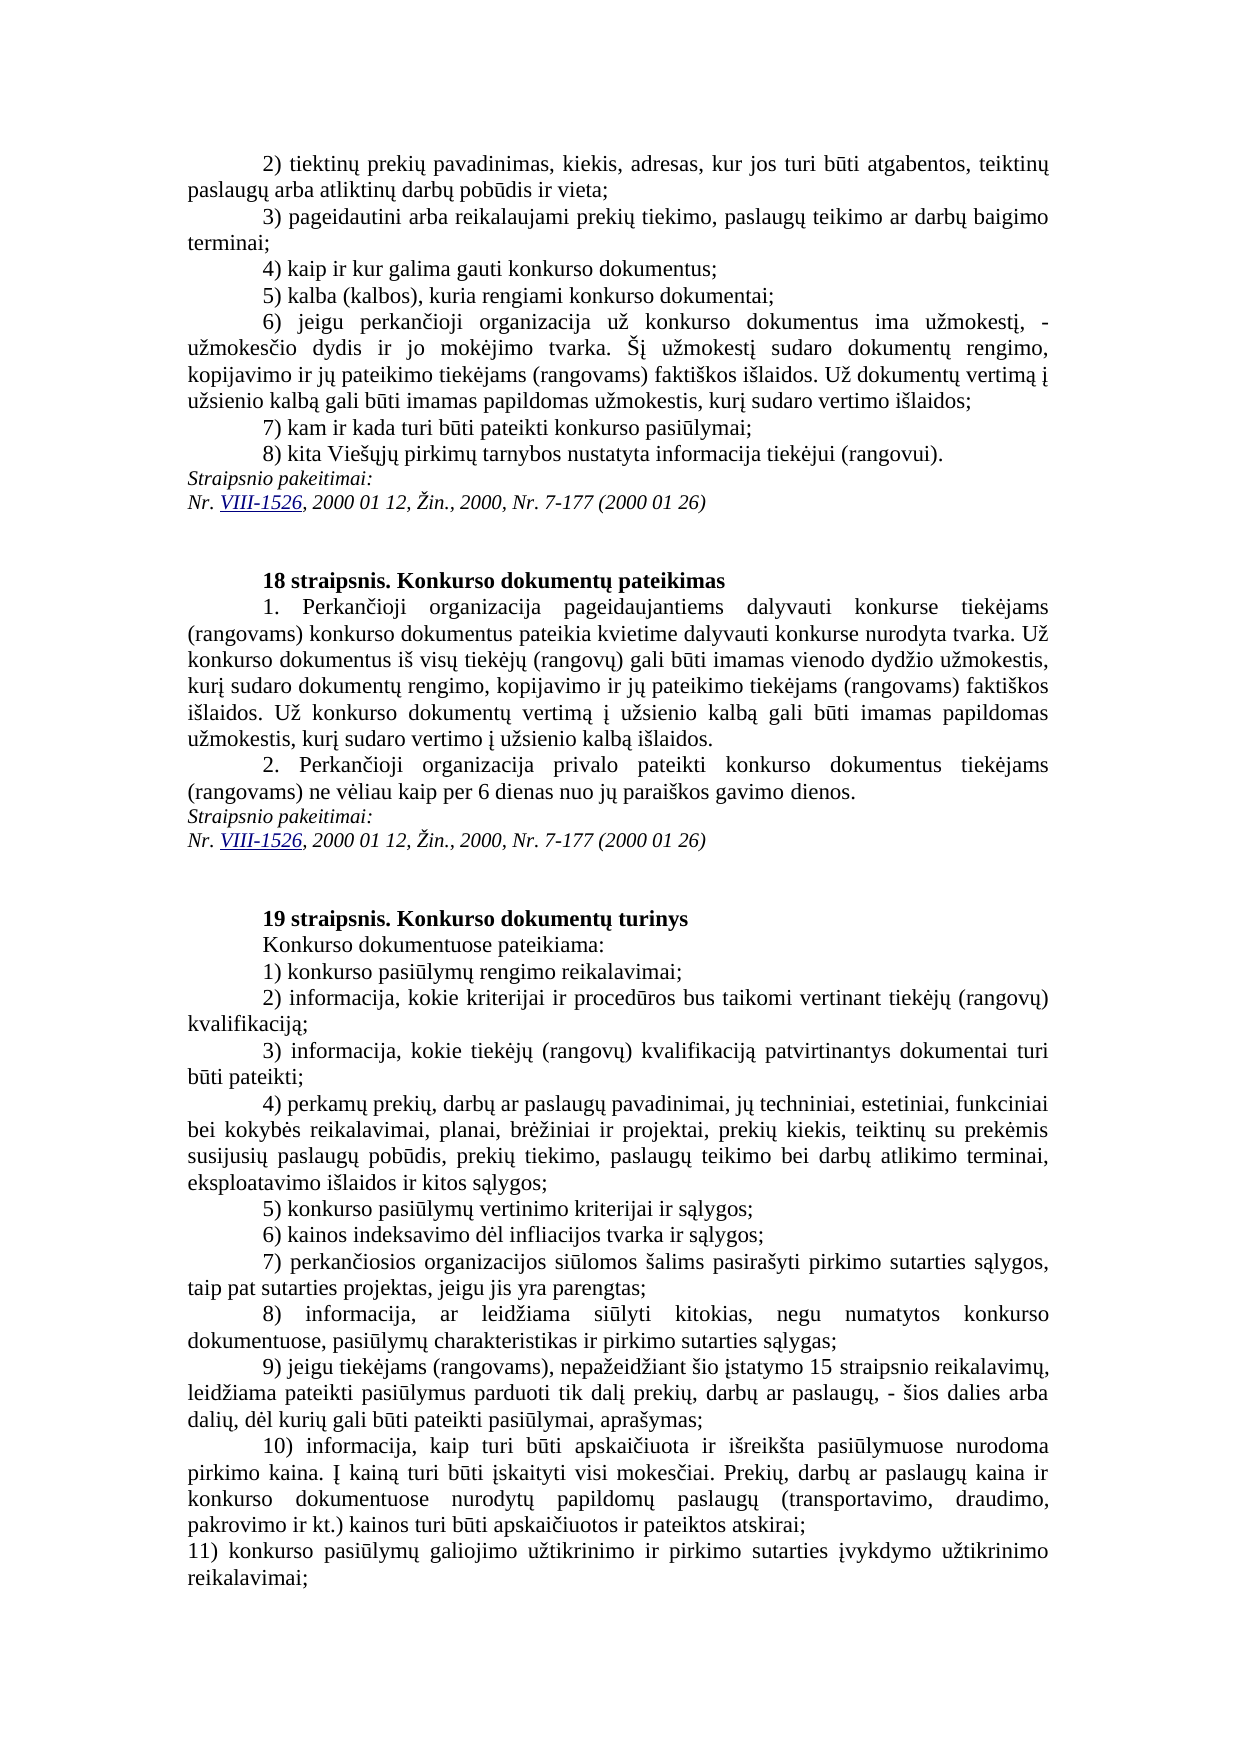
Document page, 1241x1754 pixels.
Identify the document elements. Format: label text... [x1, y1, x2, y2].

text 7) perkančiosios organizacijos siūlomos šalims pasirašyti pirkimo sutarties sąlygos, taip pat sutarties projektas, jeigu jis yra parengtas; [187, 1248, 1050, 1300]
text 8) informacija, ar leidžiama siūlyti kitokias, negu numatytos konkurso dokumentuose, pasiūlymų charakteristikas ir pirkimo sutarties sąlygas; [187, 1300, 1050, 1353]
text 1. Perkančioji organizacija pageidaujantiems dalyvauti konkurse tiekėjams (rangovams) konkurso dokumentus pateikia kvietime dalyvauti konkurse nurodyta tvarka. Už konkurso dokumentus iš visų tiekėjų (rangovų) gali būti imamas vienodo dydžio užmokestis, kurį sudaro dokumentų rengimo, kopijavimo ir jų pateikimo tiekėjams (rangovams) faktiškos išlaidos. Už konkurso dokumentų vertimą į užsienio kalbą gali būti imamas papildomas užmokestis, kurį sudaro vertimo į užsienio kalbą išlaidos. [187, 593, 1050, 752]
text 6) jeigu perkančioji organizacija už konkurso dokumentus ima užmokestį, - užmokesčio dydis ir jo mokėjimo tvarka. Šį užmokestį sudaro dokumentų rengimo, kopijavimo ir jų pateikimo tiekėjams (rangovams) faktiškos išlaidos. Už dokumentų vertimą į užsienio kalbą gali būti imamas papildomas užmokestis, kurį sudaro vertimo išlaidos; [187, 308, 1050, 413]
text 4) perkamų prekių, darbų ar paslaugų pavadinimai, jų techniniai, estetiniai, funkciniai bei kokybės reikalavimai, planai, brėžiniai ir projektai, prekių kiekis, teiktinų su prekėmis susijusių paslaugų pobūdis, prekių tiekimo, paslaugų teikimo bei darbų atlikimo terminai, eksploatavimo išlaidos ir kitos sąlygos; [187, 1089, 1050, 1195]
text 5) konkurso pasiūlymų vertinimo kriterijai ir sąlygos; [187, 1195, 1050, 1221]
text 2. Perkančioji organizacija privalo pateikti konkurso dokumentus tiekėjams (rangovams) ne vėliau kaip per 6 dienas nuo jų paraiškos gavimo dienos. [187, 752, 1050, 804]
text 3) informacija, kokie tiekėjų (rangovų) kvalifikaciją patvirtinantys dokumentai turi būti pateikti; [187, 1037, 1050, 1089]
text 4) kaip ir kur galima gauti konkurso dokumentus; [187, 255, 1050, 282]
text Straipsnio pakeitimai: [187, 804, 1050, 828]
text 2) informacija, kokie kriterijai ir procedūros bus taikomi vertinant tiekėjų (rangovų) kvalifikaciją; [187, 984, 1050, 1037]
text 9) jeigu tiekėjams (rangovams), nepažeidžiant šio įstatymo 15 straipsnio reikalavimų, leidžiama pateikti pasiūlymus parduoti tik dalį prekių, darbų ar paslaugų, - šios dalies arba dalių, dėl kurių gali būti pateikti pasiūlymai, aprašymas; [187, 1353, 1050, 1432]
text Straipsnio pakeitimai: [187, 466, 1050, 490]
text 1) konkurso pasiūlymų rengimo reikalavimai; [187, 958, 1050, 984]
text 18 straipsnis. Konkurso dokumentų pateikimas [187, 567, 1050, 593]
text 6) kainos indeksavimo dėl infliacijos tvarka ir sąlygos; [187, 1221, 1050, 1248]
text 10) informacija, kaip turi būti apskaičiuota ir išreikšta pasiūlymuose nurodoma pirkimo kaina. Į kainą turi būti įskaityti visi mokesčiai. Prekių, darbų ar paslaugų kaina ir konkurso dokumentuose nurodytų papildomų paslaugų (transportavimo, draudimo, pakrovimo ir kt.) kainos turi būti apskaičiuotos ir pateiktos atskirai; [187, 1432, 1050, 1538]
text 7) kam ir kada turi būti pateikti konkurso pasiūlymai; [187, 413, 1050, 440]
text 5) kalba (kalbos), kuria rengiami konkurso dokumentai; [187, 282, 1050, 308]
text 19 straipsnis. Konkurso dokumentų turinys [187, 905, 1050, 931]
text Konkurso dokumentuose pateikiama: [187, 931, 1050, 958]
text 8) kita Viešųjų pirkimų tarnybos nustatyta informacija tiekėjui (rangovui). [187, 440, 1050, 466]
text 2) tiektinų prekių pavadinimas, kiekis, adresas, kur jos turi būti atgabentos, teiktinų paslaugų arba atliktinų darbų pobūdis ir vieta; [187, 150, 1050, 203]
text 3) pageidautini arba reikalaujami prekių tiekimo, paslaugų teikimo ar darbų baigimo terminai; [187, 203, 1050, 255]
text 11) konkurso pasiūlymų galiojimo užtikrinimo ir pirkimo sutarties įvykdymo užtikrinimo reikalavimai; [187, 1538, 1050, 1590]
text Nr. VIII-1526, 2000 01 12, Žin., 2000, Nr. 7-177 (2000 01 26) [187, 490, 1050, 514]
text Nr. VIII-1526, 2000 01 12, Žin., 2000, Nr. 7-177 (2000 01 26) [187, 828, 1050, 852]
